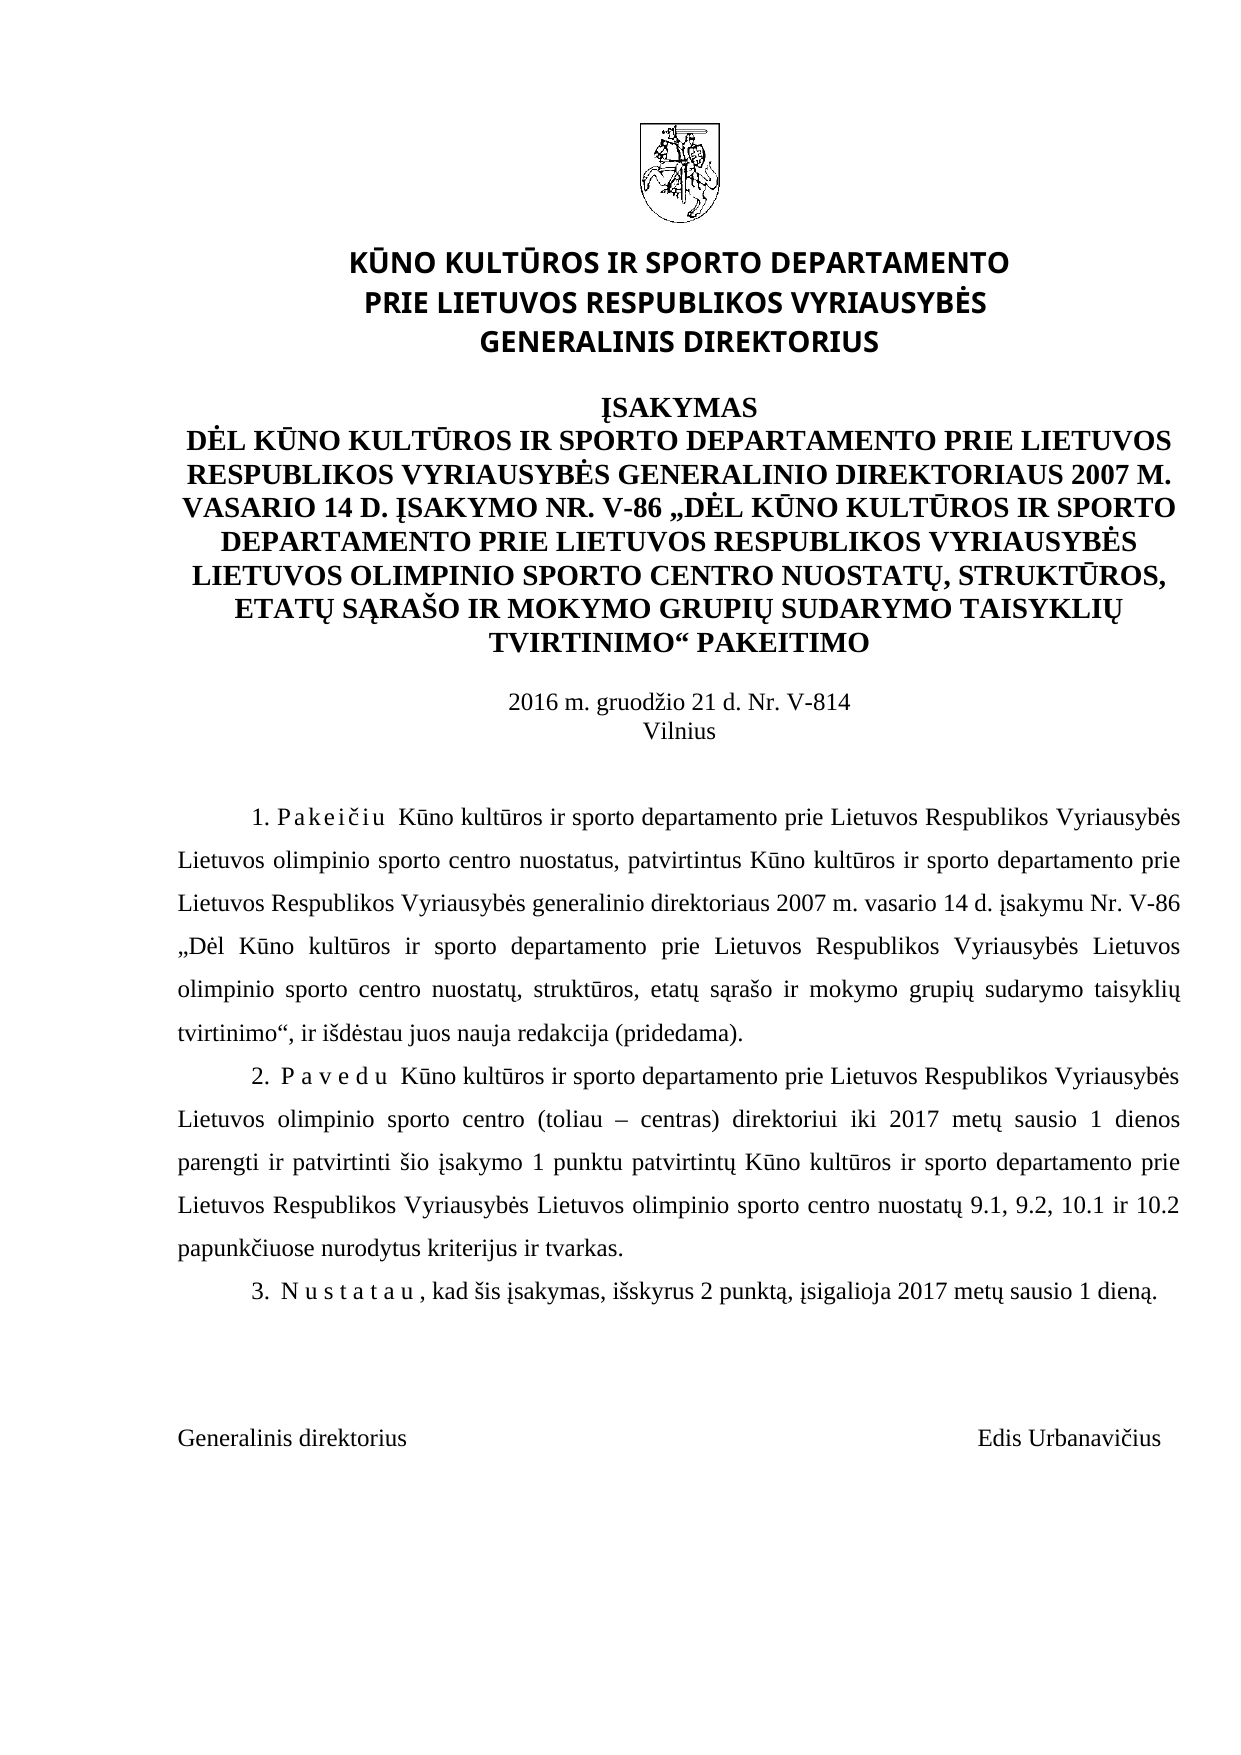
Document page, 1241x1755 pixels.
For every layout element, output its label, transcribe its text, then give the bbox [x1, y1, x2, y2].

text Vilnius [177, 716, 1181, 744]
text dėl KŪNO KULTŪROS IR SPORTO DEPARTAMENTO PRIE LIETUVOS RESPUBLIKOS VYRIAUSYBĖS GENERALINIO DIREKTORIAUS 2007 M. vasario 14 D. ĮSAKYMO NR. V-86 „DĖL KŪNO KULTŪROS IR SPORTO DEPARTAMENTO PRIE LIETUVOS RESPUBLIKOS VYRIAUSYBĖS LIETUVOS OLIMPINIO SPORTO CENTRO NUOSTATŲ, STRUKTŪROS, ETATŲ SĄRAŠO IR MOKYMO GRUPIŲ SUDARYMO TAISYKLIŲ TVIRTINIMO“ pakeitimo [177, 423, 1181, 658]
text 3. N u s t a t a u , kad šis įsakymas, išskyrus 2 punktą, įsigalioja 2017 metų sausio 1 dieną. [177, 1276, 1181, 1305]
text KŪNO KULTŪROS IR SPORTO DEPARTAMENTO [177, 242, 1181, 282]
text 2. P a v e d u Kūno kultūros ir sporto departamento prie Lietuvos Respublikos Vyriausybės Lietuvos olimpinio sporto centro (toliau – centras) direktoriui iki 2017 metų sausio 1 dienos parengti ir patvirtinti šio įsakymo 1 punktu patvirtintų Kūno kultūros ir sporto departamento prie Lietuvos Respublikos Vyriausybės Lietuvos olimpinio sporto centro nuostatų 9.1, 9.2, 10.1 ir 10.2 papunkčiuose nurodytus kriterijus ir tvarkas. [177, 1061, 1181, 1262]
text Generalinis direktorius Edis Urbanavičius [177, 1423, 1181, 1452]
text PRIE LIETUVOS RESPUBLIKOS VYRIAUSYBĖS [177, 282, 1181, 322]
text 1. Pakeičiu Kūno kultūros ir sporto departamento prie Lietuvos Respublikos Vyriausybės Lietuvos olimpinio sporto centro nuostatus, patvirtintus Kūno kultūros ir sporto departamento prie Lietuvos Respublikos Vyriausybės generalinio direktoriaus 2007 m. vasario 14 d. įsakymu Nr. V-86 „Dėl Kūno kultūros ir sporto departamento prie Lietuvos Respublikos Vyriausybės Lietuvos olimpinio sporto centro nuostatų, struktūros, etatų sąrašo ir mokymo grupių sudarymo taisyklių tvirtinimo“, ir išdėstau juos nauja redakcija (pridedama). [177, 802, 1181, 1046]
text 2016 m. gruodžio 21 d. Nr. V-814 [177, 687, 1181, 716]
text Įsakymas [177, 390, 1181, 423]
text generalinis direktorius [177, 322, 1181, 361]
